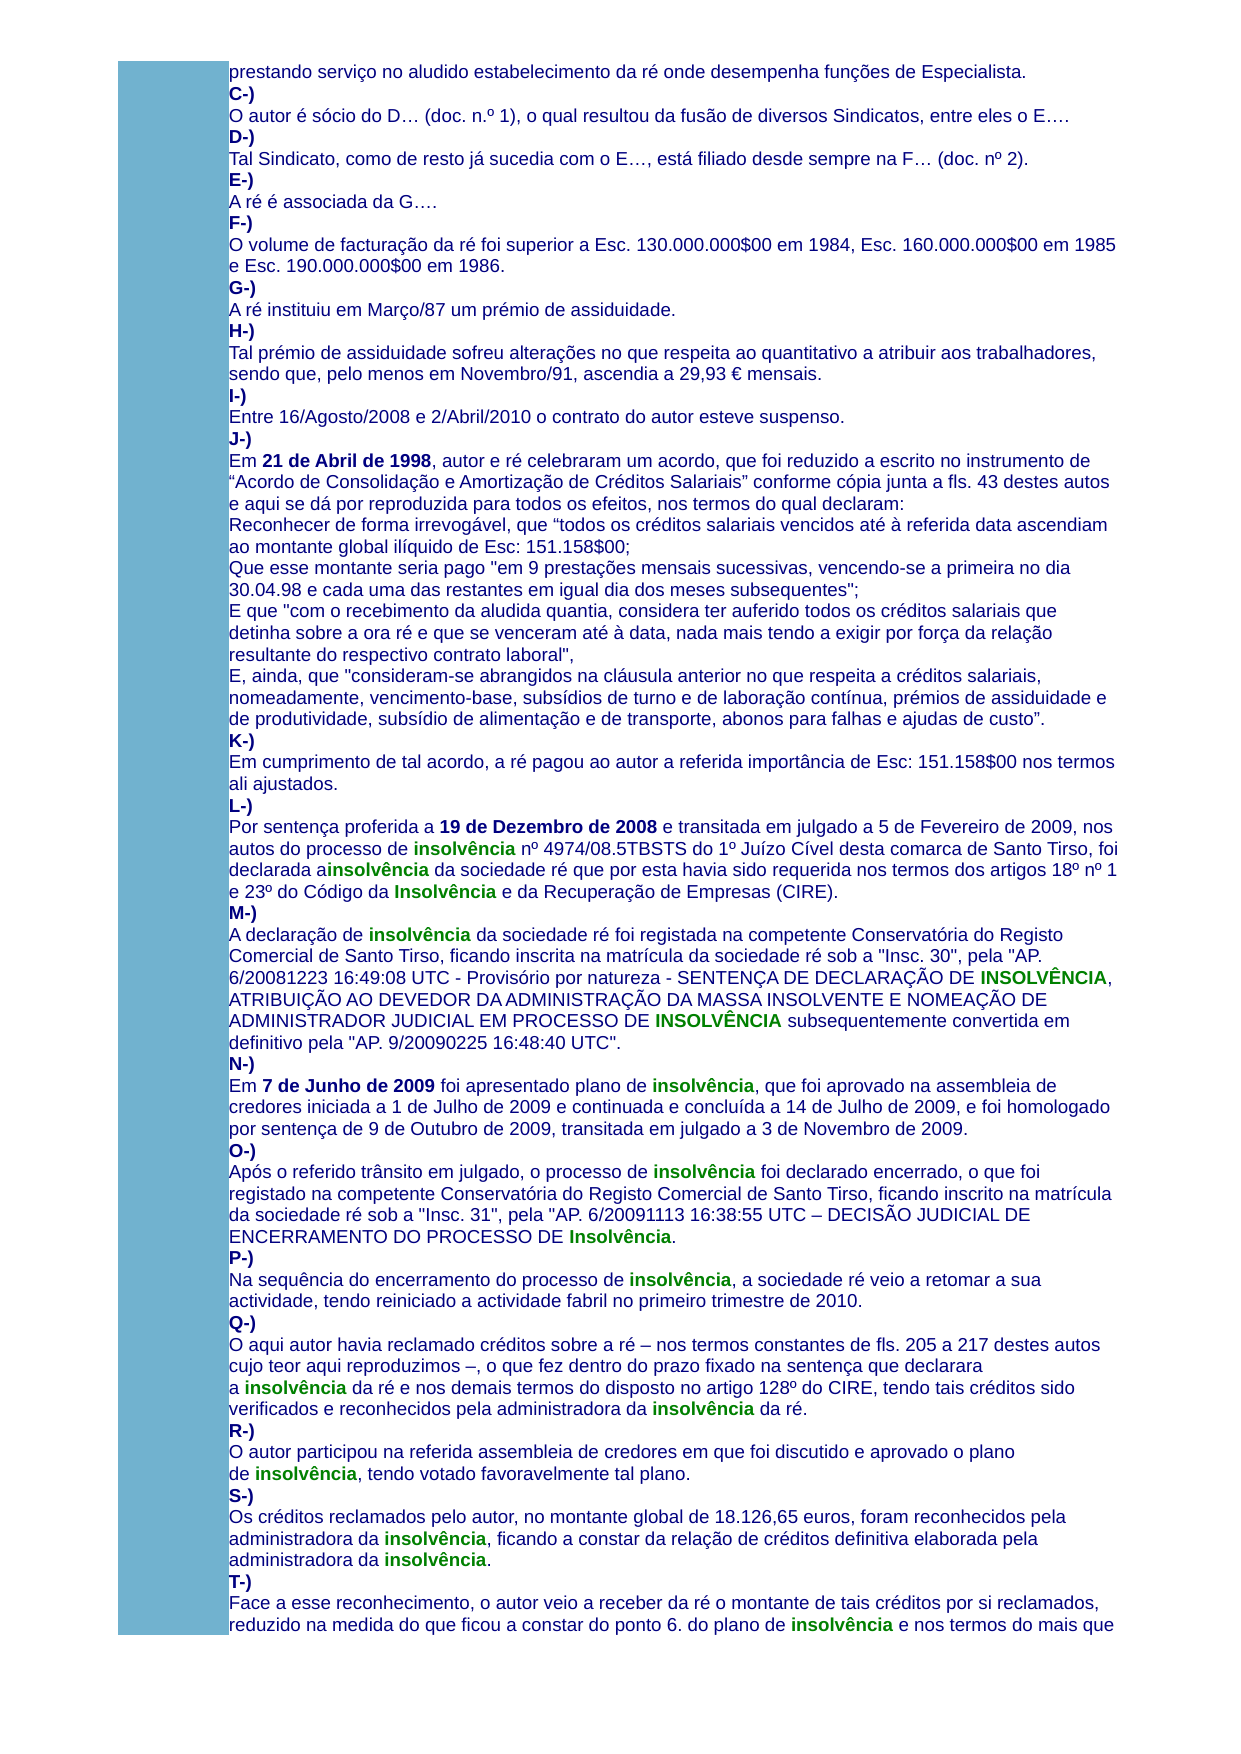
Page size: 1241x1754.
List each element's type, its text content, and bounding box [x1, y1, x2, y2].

table_cell [118, 61, 229, 1635]
table_cell prestando serviço no aludido estabelecimento da ré onde desempenha funções de Especialista. C-) O autor é sócio do D… (doc. n.º 1), o qual resultou da fusão de diversos Sindicatos, entre eles o E…. D-) Tal Sindicato, como de resto já sucedia com o E…, está filiado desde sempre na F… (doc. nº 2). E-) A ré é associada da G…. F-) O volume de facturação da ré foi superior a Esc. 130.000.000$00 em 1984, Esc. 160.000.000$00 em 1985 e Esc. 190.000.000$00 em 1986. G-) A ré instituiu em Março/87 um prémio de assiduidade. H-) Tal prémio de assiduidade sofreu alterações no que respeita ao quantitativo a atribuir aos trabalhadores, sendo que, pelo menos em Novembro/91, ascendia a 29,93 € mensais. I-) Entre 16/Agosto/2008 e 2/Abril/2010 o contrato do autor esteve suspenso. J-) Em 21 de Abril de 1998, autor e ré celebraram um acordo, que foi reduzido a escrito no instrumento de “Acordo de Consolidação e Amortização de Créditos Salariais” conforme cópia junta a fls. 43 destes autos e aqui se dá por reproduzida para todos os efeitos, nos termos do qual declaram: Reconhecer de forma irrevogável, que “todos os créditos salariais vencidos até à referida data ascendiam ao montante global ilíquido de Esc: 151.158$00; Que esse montante seria pago "em 9 prestações mensais sucessivas, vencendo-se a primeira no dia 30.04.98 e cada uma das restantes em igual dia dos meses subsequentes"; E que "com o recebimento da aludida quantia, considera ter auferido todos os créditos salariais que detinha sobre a ora ré e que se venceram até à data, nada mais tendo a exigir por força da relação resultante do respectivo contrato laboral", E, ainda, que "consideram-se abrangidos na cláusula anterior no que respeita a créditos salariais, nomeadamente, vencimento-base, subsídios de turno e de laboração contínua, prémios de assiduidade e de produtividade, subsídio de alimentação e de transporte, abonos para falhas e ajudas de custo”. K-) Em cumprimento de tal acordo, a ré pagou ao autor a referida importância de Esc: 151.158$00 nos termos ali ajustados. L-) Por sentença proferida a 19 de Dezembro de 2008 e transitada em julgado a 5 de Fevereiro de 2009, nos autos do processo de insolvência nº 4974/08.5TBSTS do 1º Juízo Cível desta comarca de Santo Tirso, foi declarada ainsolvência da sociedade ré que por esta havia sido requerida nos termos dos artigos 18º nº 1 e 23º do Código da Insolvência e da Recuperação de Empresas (CIRE). M-) A declaração de insolvência da sociedade ré foi registada na competente Conservatória do Registo Comercial de Santo Tirso, ficando inscrita na matrícula da sociedade ré sob a "Insc. 30", pela "AP. 6/20081223 16:49:08 UTC - Provisório por natureza - SENTENÇA DE DECLARAÇÃO DE INSOLVÊNCIA, ATRIBUIÇÃO AO DEVEDOR DA ADMINISTRAÇÃO DA MASSA INSOLVENTE E NOMEAÇÃO DE ADMINISTRADOR JUDICIAL EM PROCESSO DE INSOLVÊNCIA subsequentemente convertida em definitivo pela "AP. 9/20090225 16:48:40 UTC". N-) Em 7 de Junho de 2009 foi apresentado plano de insolvência, que foi aprovado na assembleia de credores iniciada a 1 de Julho de 2009 e continuada e concluída a 14 de Julho de 2009, e foi homologado por sentença de 9 de Outubro de 2009, transitada em julgado a 3 de Novembro de 2009. O-) Após o referido trânsito em julgado, o processo de insolvência foi declarado encerrado, o que foi registado na competente Conservatória do Registo Comercial de Santo Tirso, ficando inscrito na matrícula da sociedade ré sob a "Insc. 31", pela "AP. 6/20091113 16:38:55 UTC – DECISÃO JUDICIAL DE ENCERRAMENTO DO PROCESSO DE Insolvência. P-) Na sequência do encerramento do processo de insolvência, a sociedade ré veio a retomar a sua actividade, tendo reiniciado a actividade fabril no primeiro trimestre de 2010. Q-) O aqui autor havia reclamado créditos sobre a ré – nos termos constantes de fls. 205 a 217 destes autos cujo teor aqui reproduzimos –, o que fez dentro do prazo fixado na sentença que declarara a insolvência da ré e nos demais termos do disposto no artigo 128º do CIRE, tendo tais créditos sido verificados e reconhecidos pela administradora da insolvência da ré. R-) O autor participou na referida assembleia de credores em que foi discutido e aprovado o plano de insolvência, tendo votado favoravelmente tal plano. S-) Os créditos reclamados pelo autor, no montante global de 18.126,65 euros, foram reconhecidos pela administradora da insolvência, ficando a constar da relação de créditos definitiva elaborada pela administradora da insolvência. T-) Face a esse reconhecimento, o autor veio a receber da ré o montante de tais créditos por si reclamados, reduzido na medida do que ficou a constar do ponto 6. do plano de insolvência e nos termos do mais que [229, 61, 1122, 1635]
